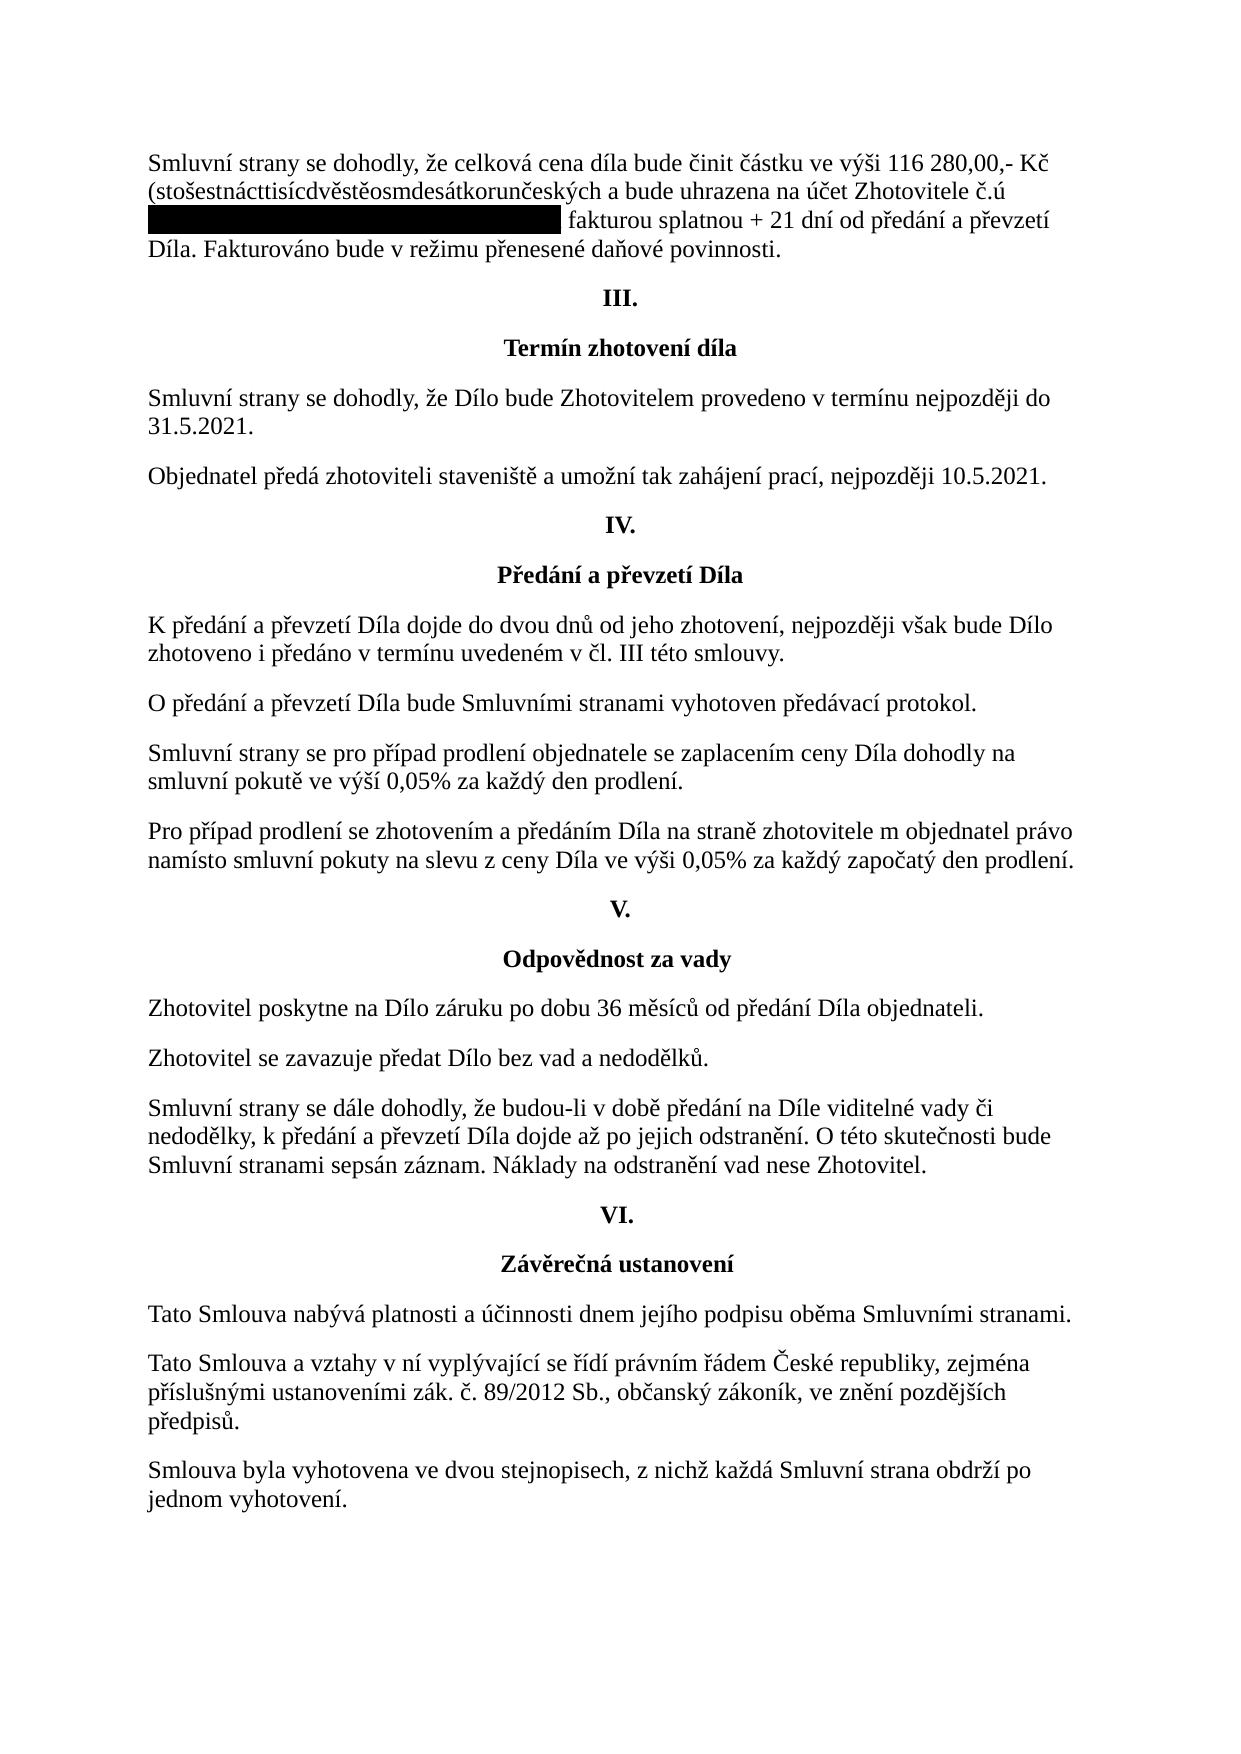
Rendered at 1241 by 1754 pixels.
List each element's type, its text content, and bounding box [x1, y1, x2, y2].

text K předání a převzetí Díla dojde do dvou dnů od jeho zhotovení, nejpozději však bude Dílo zhotoveno i předáno v termínu uvedeném v čl. III této smlouvy. [148, 610, 1093, 667]
text Smluvní strany se dohodly, že Dílo bude Zhotovitelem provedeno v termínu nejpozději do 31.5.2021. [148, 383, 1093, 440]
text Smluvní strany se dohodly, že celková cena díla bude činit částku ve výši 116 280,00,- Kč (stošestnácttisícdvěstěosmdesátkorunčeských a bude uhrazena na účet Zhotovitele č.ú 2101514288/2010 vedený u Fio BANKA fakturou splatnou + 21 dní od předání a převzetí Díla. Fakturováno bude v režimu přenesené daňové povinnosti. [148, 148, 1093, 263]
text Zhotovitel se zavazuje předat Dílo bez vad a nedodělků. [148, 1043, 1093, 1072]
text Smluvní strany se pro případ prodlení objednatele se zaplacením ceny Díla dohodly na smluvní pokutě ve výší 0,05% za každý den prodlení. [148, 738, 1093, 795]
text Závěrečná ustanovení [148, 1249, 1093, 1278]
text Zhotovitel poskytne na Dílo záruku po dobu 36 měsíců od předání Díla objednateli. [148, 993, 1093, 1022]
text Pro případ prodlení se zhotovením a předáním Díla na straně zhotovitele m objednatel právo namísto smluvní pokuty na slevu z ceny Díla ve výši 0,05% za každý započatý den prodlení. [148, 816, 1093, 873]
text V. [148, 894, 1093, 923]
text III. [148, 283, 1093, 312]
text Odpovědnost za vady [148, 944, 1093, 973]
text Termín zhotovení díla [148, 333, 1093, 362]
text Smlouva byla vyhotovena ve dvou stejnopisech, z nichž každá Smluvní strana obdrží po jednom vyhotovení. [148, 1456, 1093, 1513]
text O předání a převzetí Díla bude Smluvními stranami vyhotoven předávací protokol. [148, 688, 1093, 717]
text Tato Smlouva nabývá platnosti a účinnosti dnem jejího podpisu oběma Smluvními stranami. [148, 1299, 1093, 1328]
text Smluvní strany se dále dohodly, že budou-li v době předání na Díle viditelné vady či nedodělky, k předání a převzetí Díla dojde až po jejich odstranění. O této skutečnosti bude Smluvní stranami sepsán záznam. Náklady na odstranění vad nese Zhotovitel. [148, 1093, 1093, 1179]
text VI. [148, 1200, 1093, 1228]
text IV. [148, 511, 1093, 539]
text Předání a převzetí Díla [148, 560, 1093, 589]
text Objednatel předá zhotoviteli staveniště a umožní tak zahájení prací, nejpozději 10.5.2021. [148, 461, 1093, 490]
text Tato Smlouva a vztahy v ní vyplývající se řídí právním řádem České republiky, zejména příslušnými ustanoveními zák. č. 89/2012 Sb., občanský zákoník, ve znění pozdějších předpisů. [148, 1348, 1093, 1435]
